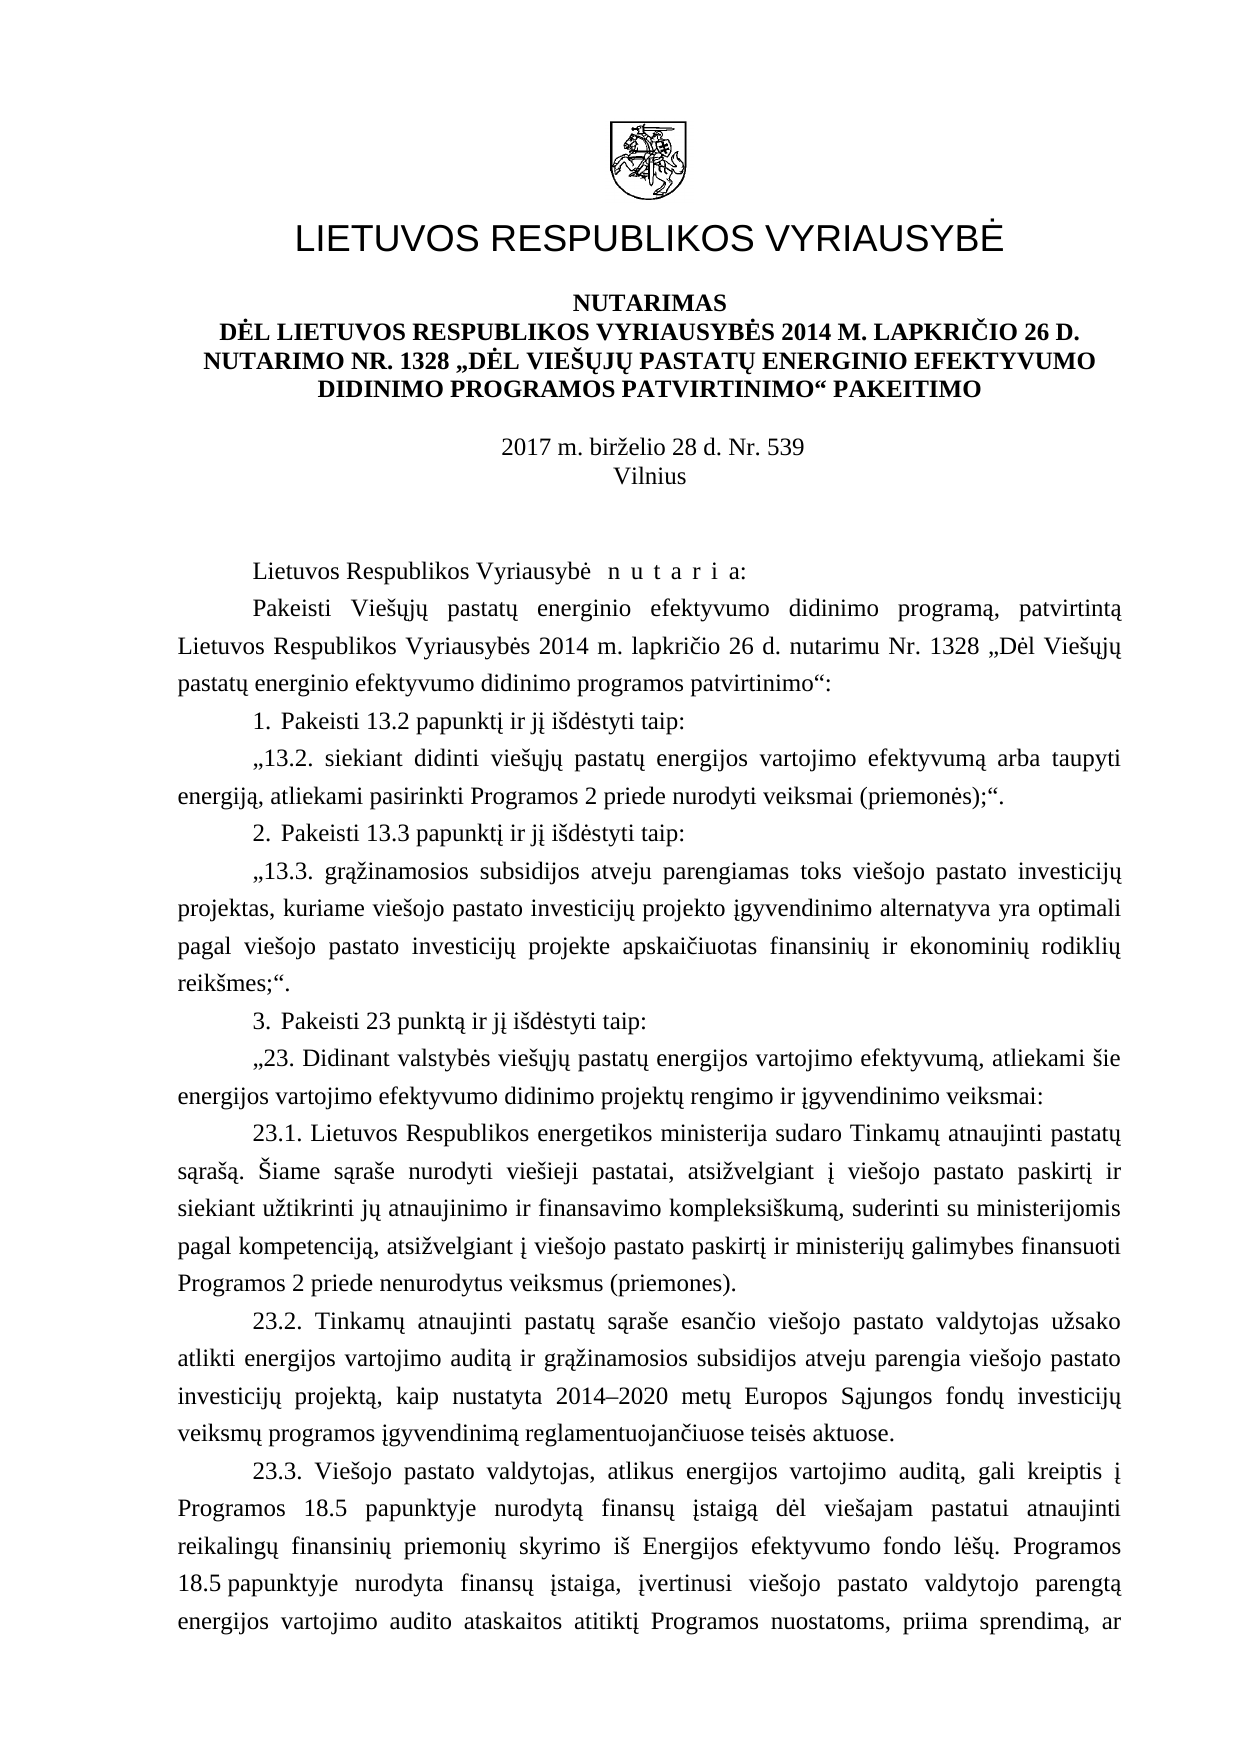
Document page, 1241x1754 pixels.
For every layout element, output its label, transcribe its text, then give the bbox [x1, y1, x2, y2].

text 1. Pakeisti 13.2 papunktį ir jį išdėstyti taip: [177, 697, 1122, 734]
text 2017 m. birželio 28 d. Nr. 539 [177, 432, 1122, 461]
text Vilnius [177, 461, 1122, 489]
text Lietuvos Respublikos Vyriausybė [177, 216, 1122, 259]
text 23.2. Tinkamų atnaujinti pastatų sąraše esančio viešojo pastato valdytojas užsako atlikti energijos vartojimo auditą ir grąžinamosios subsidijos atveju parengia viešojo pastato investicijų projektą, kaip nustatyta 2014–2020 metų Europos Sąjungos fondų investicijų veiksmų programos įgyvendinimą reglamentuojančiuose teisės aktuose. [177, 1297, 1122, 1447]
text 23.1. Lietuvos Respublikos energetikos ministerija sudaro Tinkamų atnaujinti pastatų sąrašą. Šiame sąraše nurodyti viešieji pastatai, atsižvelgiant į viešojo pastato paskirtį ir siekiant užtikrinti jų atnaujinimo ir finansavimo kompleksiškumą, suderinti su ministerijomis pagal kompetenciją, atsižvelgiant į viešojo pastato paskirtį ir ministerijų galimybes finansuoti Programos 2 priede nenurodytus veiksmus (priemones). [177, 1109, 1122, 1297]
text Lietuvos Respublikos Vyriausybė nutaria: [177, 547, 1122, 584]
text 23.3. Viešojo pastato valdytojas, atlikus energijos vartojimo auditą, gali kreiptis į Programos 18.5 papunktyje nurodytą finansų įstaigą dėl viešajam pastatui atnaujinti reikalingų finansinių priemonių skyrimo iš Energijos efektyvumo fondo lėšų. Programos 18.5 papunktyje nurodyta finansų įstaiga, įvertinusi viešojo pastato valdytojo parengtą energijos vartojimo audito ataskaitos atitiktį Programos nuostatoms, priima sprendimą, ar [177, 1447, 1122, 1634]
text 3. Pakeisti 23 punktą ir jį išdėstyti taip: [177, 997, 1122, 1034]
text „13.2. siekiant didinti viešųjų pastatų energijos vartojimo efektyvumą arba taupyti energiją, atliekami pasirinkti Programos 2 priede nurodyti veiksmai (priemonės);“. [177, 734, 1122, 809]
text nutarimas [177, 288, 1122, 317]
text „23. Didinant valstybės viešųjų pastatų energijos vartojimo efektyvumą, atliekami šie energijos vartojimo efektyvumo didinimo projektų rengimo ir įgyvendinimo veiksmai: [177, 1034, 1122, 1109]
text „13.3. grąžinamosios subsidijos atveju parengiamas toks viešojo pastato investicijų projektas, kuriame viešojo pastato investicijų projekto įgyvendinimo alternatyva yra optimali pagal viešojo pastato investicijų projekte apskaičiuotas finansinių ir ekonominių rodiklių reikšmes;“. [177, 847, 1122, 997]
text Pakeisti Viešųjų pastatų energinio efektyvumo didinimo programą, patvirtintą Lietuvos Respublikos Vyriausybės 2014 m. lapkričio 26 d. nutarimu Nr. 1328 „Dėl Viešųjų pastatų energinio efektyvumo didinimo programos patvirtinimo“: [177, 584, 1122, 697]
text DĖL lietuvos reSpublikos vyriausybės 2014 m. lapkričio 26 d. nutarimo nr. 1328 „dėl VIEŠŲJŲ PASTATŲ ENERGINIO EFEKTYVUMO DIDINIMO PROGRAMOS PATVIRTINIMO“ PAKEITIMO [177, 317, 1122, 403]
text 2. Pakeisti 13.3 papunktį ir jį išdėstyti taip: [177, 809, 1122, 847]
